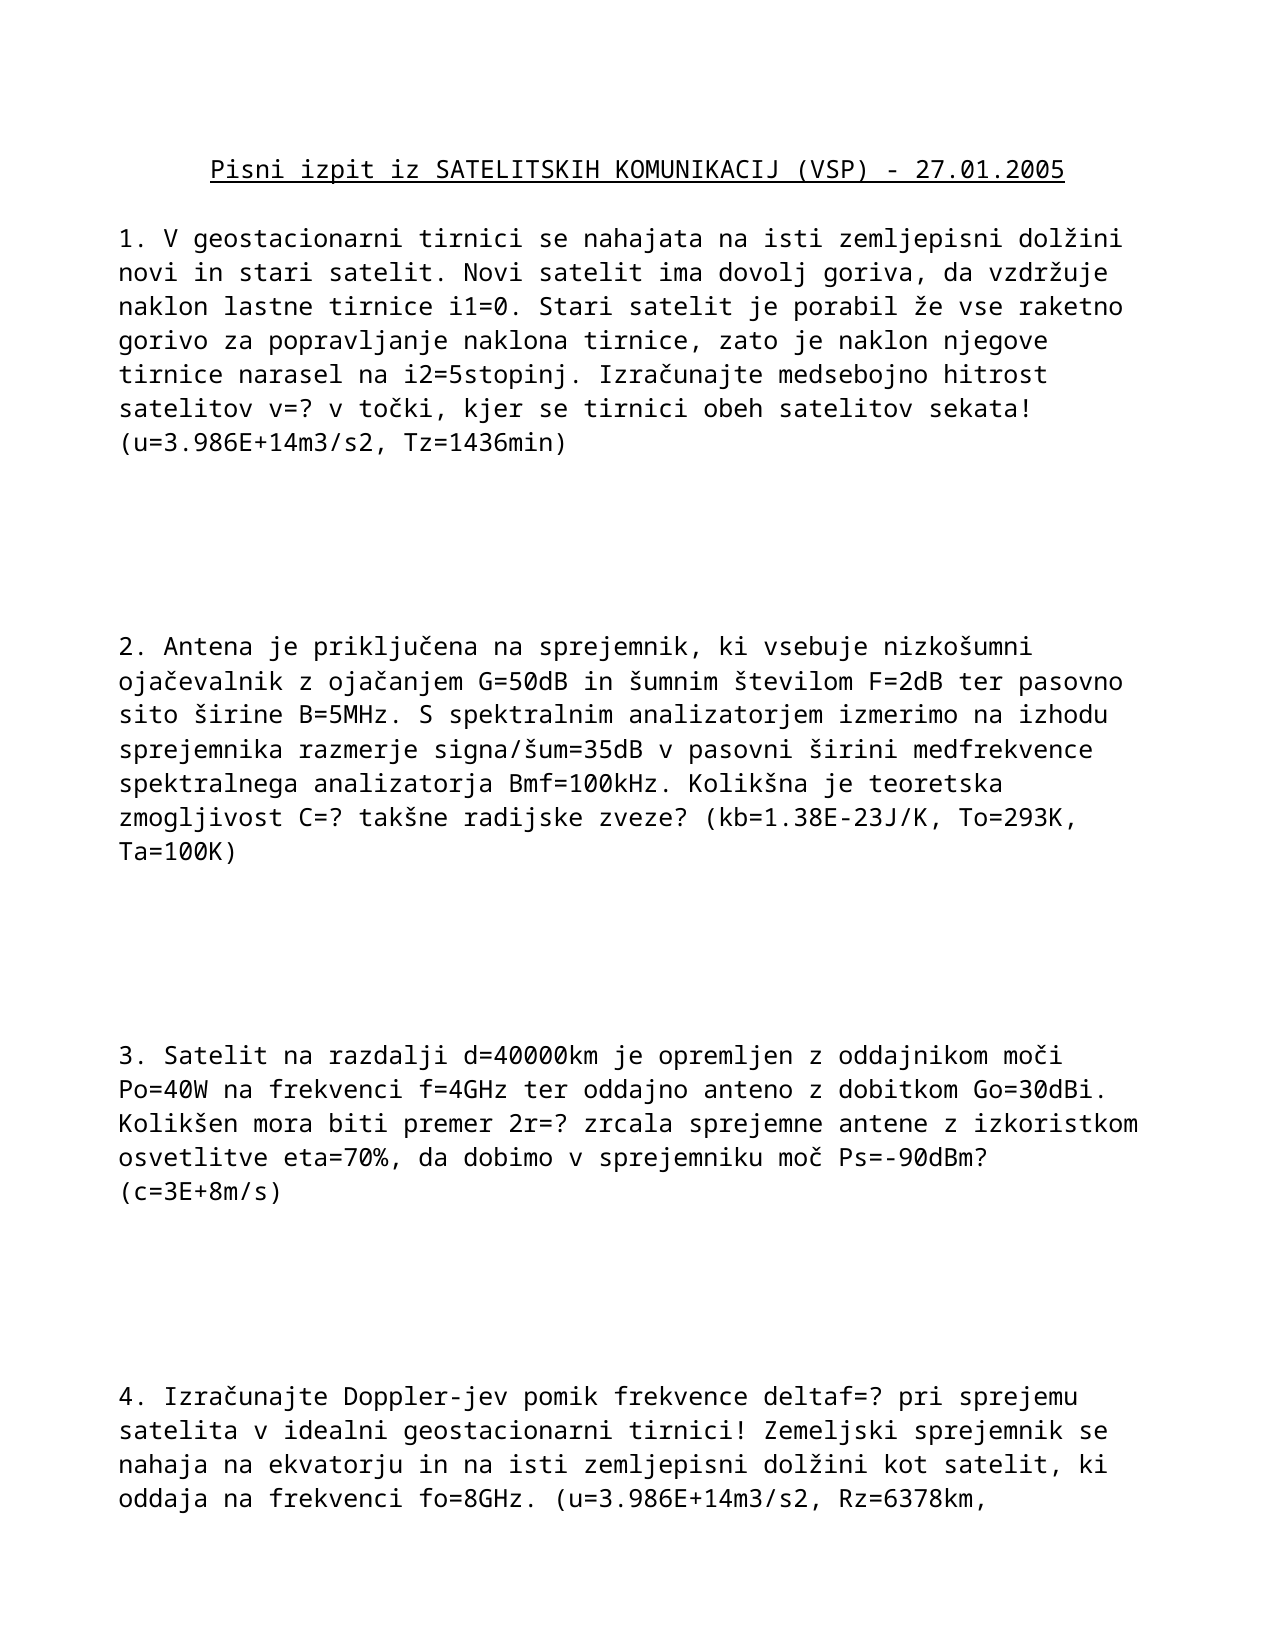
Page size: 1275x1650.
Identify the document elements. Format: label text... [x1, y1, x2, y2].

text Pisni izpit iz SATELITSKIH KOMUNIKACIJ (VSP) - 27.01.2005 [118, 152, 1157, 186]
text 2. Antena je priključena na sprejemnik, ki vsebuje nizkošumni ojačevalnik z ojačanjem G=50dB in šumnim številom F=2dB ter pasovno sito širine B=5MHz. S spektralnim analizatorjem izmerimo na izhodu sprejemnika razmerje signa/šum=35dB v pasovni širini medfrekvence spektralnega analizatorja Bmf=100kHz. Kolikšna je teoretska zmogljivost C=? takšne radijske zveze? (kb=1.38E-23J/K, To=293K, Ta=100K) [118, 629, 1157, 867]
text 3. Satelit na razdalji d=40000km je opremljen z oddajnikom moči Po=40W na frekvenci f=4GHz ter oddajno anteno z dobitkom Go=30dBi. Kolikšen mora biti premer 2r=? zrcala sprejemne antene z izkoristkom osvetlitve eta=70%, da dobimo v sprejemniku moč Ps=-90dBm? (c=3E+8m/s) [118, 1038, 1157, 1208]
text 1. V geostacionarni tirnici se nahajata na isti zemljepisni dolžini novi in stari satelit. Novi satelit ima dovolj goriva, da vzdržuje naklon lastne tirnice i1=0. Stari satelit je porabil že vse raketno gorivo za popravljanje naklona tirnice, zato je naklon njegove tirnice narasel na i2=5stopinj. Izračunajte medsebojno hitrost satelitov v=? v točki, kjer se tirnici obeh satelitov sekata! (u=3.986E+14m3/s2, Tz=1436min) [118, 220, 1157, 459]
text 4. Izračunajte Doppler-jev pomik frekvence deltaf=? pri sprejemu satelita v idealni geostacionarni tirnici! Zemeljski sprejemnik se nahaja na ekvatorju in na isti zemljepisni dolžini kot satelit, ki oddaja na frekvenci fo=8GHz. (u=3.986E+14m3/s2, Rz=6378km, [118, 1378, 1157, 1515]
